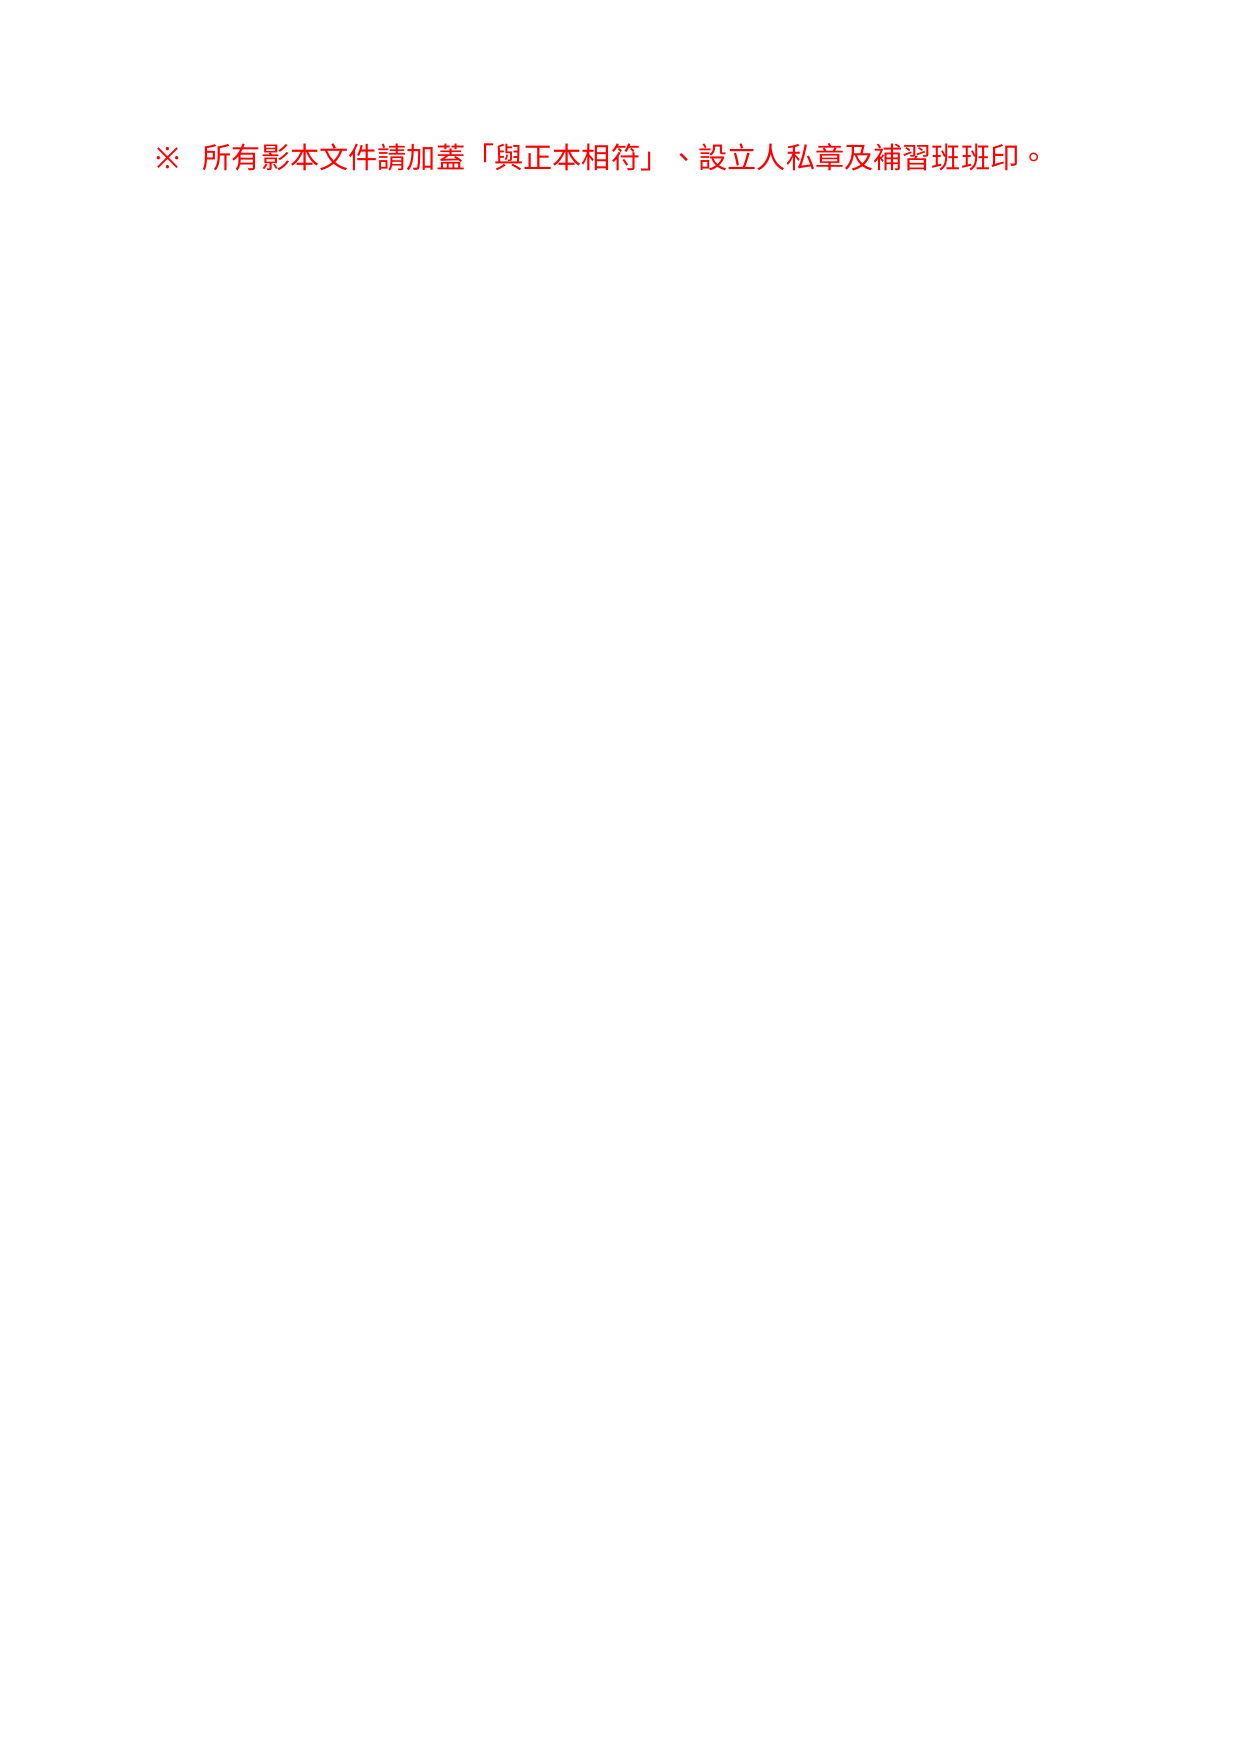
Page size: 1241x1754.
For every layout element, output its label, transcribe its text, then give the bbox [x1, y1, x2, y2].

text ※ 所有影本文件請加蓋「與正本相符」、設立人私章及補習班班印。 [150, 114, 1087, 177]
